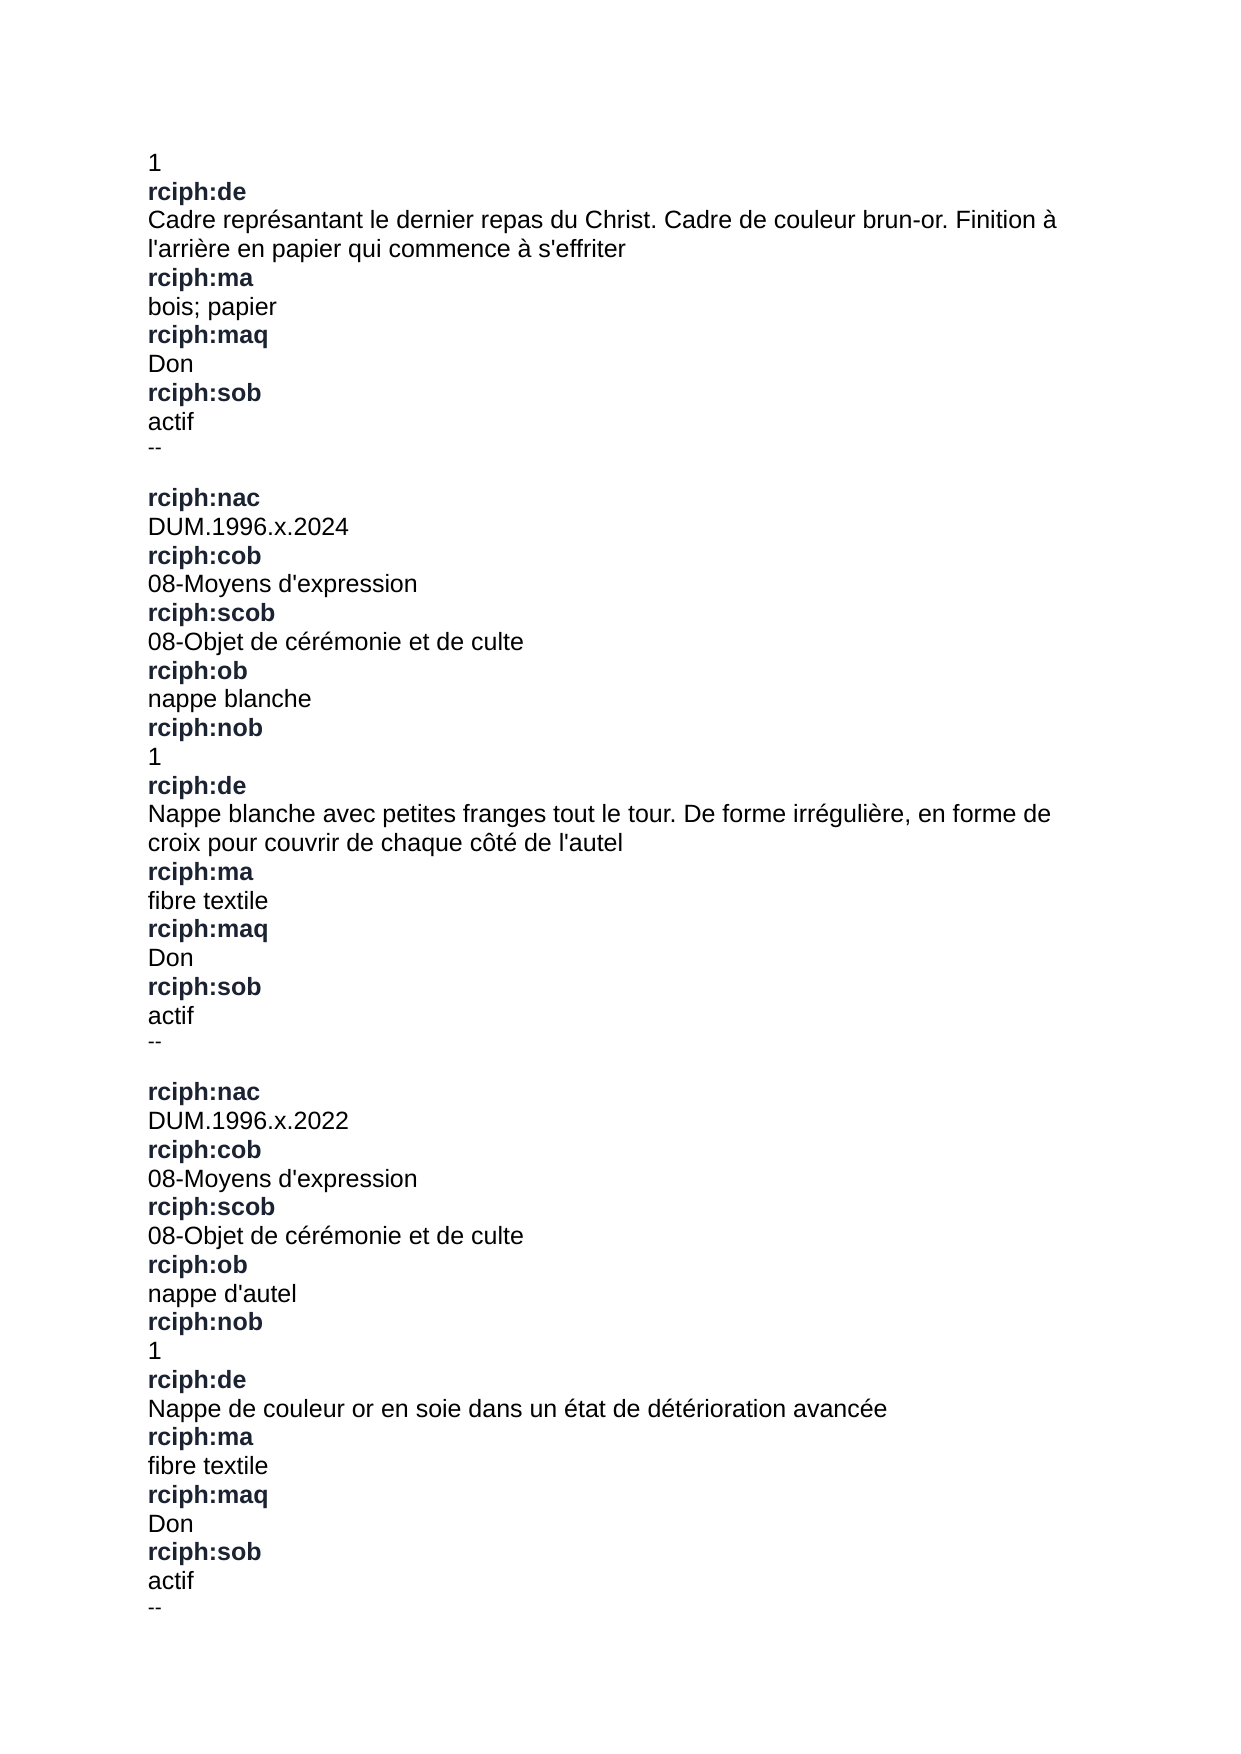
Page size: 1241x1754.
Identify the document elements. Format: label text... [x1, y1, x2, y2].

text Nappe de couleur or en soie dans un état de détérioration avancée [148, 1393, 1092, 1422]
text actif [148, 406, 1092, 435]
text 08-Moyens d'expression [148, 1163, 1092, 1192]
text rciph:nob [148, 713, 1092, 742]
text rciph:nob [148, 1307, 1092, 1336]
text rciph:ob [148, 656, 1092, 684]
text nappe blanche [148, 684, 1092, 713]
text fibre textile [148, 1451, 1092, 1480]
text rciph:scob [148, 598, 1092, 627]
text Nappe blanche avec petites franges tout le tour. De forme irrégulière, en forme de croix pour couvrir de chaque côté de l'autel [148, 799, 1092, 857]
text Cadre représantant le dernier repas du Christ. Cadre de couleur brun-or. Finition à l'arrière en papier qui commence à s'effriter [148, 205, 1092, 263]
text rciph:maq [148, 1480, 1092, 1508]
text rciph:sob [148, 972, 1092, 1001]
text rciph:ma [148, 263, 1092, 291]
text actif [148, 1566, 1092, 1595]
text Don [148, 943, 1092, 972]
text Don [148, 1508, 1092, 1537]
text actif [148, 1001, 1092, 1029]
text rciph:ob [148, 1250, 1092, 1278]
text rciph:de [148, 771, 1092, 799]
text Don [148, 349, 1092, 378]
text 1 [148, 1336, 1092, 1365]
text -- [148, 1029, 1092, 1053]
text rciph:ma [148, 857, 1092, 886]
text 1 [148, 148, 1092, 176]
text rciph:cob [148, 1135, 1092, 1163]
text fibre textile [148, 886, 1092, 914]
text 08-Moyens d'expression [148, 569, 1092, 598]
text rciph:de [148, 176, 1092, 205]
text DUM.1996.x.2022 [148, 1106, 1092, 1135]
text rciph:ma [148, 1422, 1092, 1451]
text rciph:maq [148, 320, 1092, 349]
text rciph:nac [148, 483, 1092, 512]
text DUM.1996.x.2024 [148, 512, 1092, 541]
text 1 [148, 742, 1092, 771]
text rciph:cob [148, 541, 1092, 569]
text bois; papier [148, 291, 1092, 320]
text nappe d'autel [148, 1278, 1092, 1307]
text rciph:de [148, 1365, 1092, 1393]
text -- [148, 1595, 1092, 1619]
text rciph:nac [148, 1077, 1092, 1106]
text rciph:maq [148, 914, 1092, 943]
text 08-Objet de cérémonie et de culte [148, 1221, 1092, 1250]
text rciph:sob [148, 378, 1092, 406]
text rciph:scob [148, 1192, 1092, 1221]
text -- [148, 435, 1092, 459]
text 08-Objet de cérémonie et de culte [148, 627, 1092, 656]
text rciph:sob [148, 1537, 1092, 1566]
